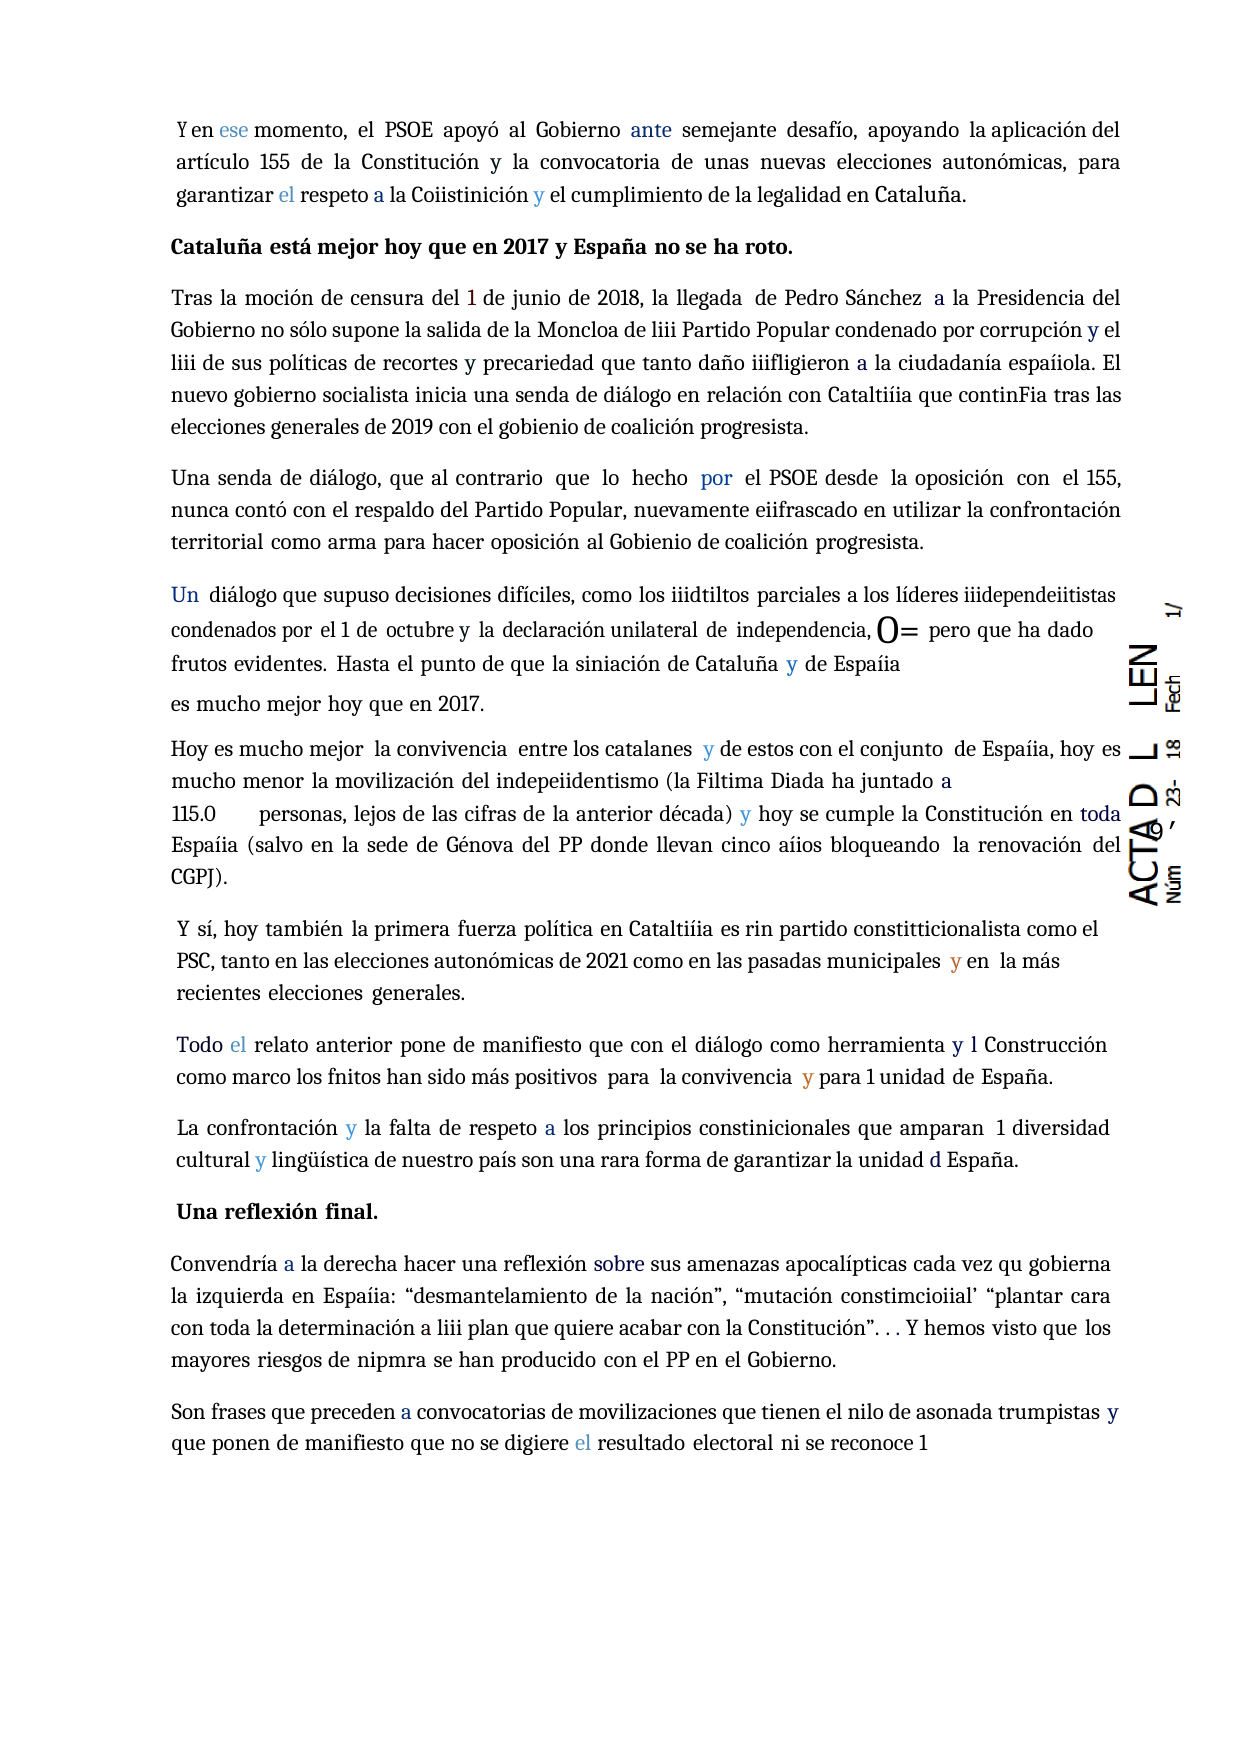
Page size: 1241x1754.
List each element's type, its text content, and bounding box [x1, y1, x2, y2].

picture [1152, 824, 1158, 832]
picture [1129, 780, 1181, 806]
picture [1129, 740, 1181, 759]
picture [1128, 818, 1181, 906]
picture [1168, 866, 1181, 880]
text es mucho mejor hoy que en 2017. [171, 677, 1209, 720]
text La confrontación y la falta de respeto a los principios constinicionales que amparan 1 diversidad cultural y lingüística de nuestro país son una rara forma de garantizar la unidad d España. [176, 1115, 1110, 1173]
picture [1130, 645, 1157, 665]
text Cataluña está mejor hoy que en 2017 y España no se ha roto. [171, 234, 1209, 260]
text Y en ese momento, el PSOE apoyó al Gobierno ante semejante desafío, apoyando la aplicación del artículo 155 de la Constitución y la convocatoria de unas nuevas elecciones autonómicas, para garantizar el respeto a la Coiistinición y el cumplimiento de la legalidad en Cataluña. [176, 117, 1121, 209]
text Tras la moción de censura del 1 de junio de 2018, la llegada de Pedro Sánchez a la Presidencia del Gobierno no sólo supone la salida de la Moncloa de liii Partido Popular condenado por corrupción y el liii de sus políticas de recortes y precariedad que tanto daño iiifligieron a la ciudadanía espaíiola. El nuevo gobierno socialista inicia una senda de diálogo en relación con Cataltiíia que continFia tras las elecciones generales de 2019 con el gobienio de coalición progresista. [171, 285, 1121, 440]
text Un diálogo que supuso decisiones difíciles, como los iiidtiltos parciales a los líderes iiidependeiitistas condenados por el 1 de octubre y la declaración unilateral de independencia, O= pero que ha dado frutos evidentes. Hasta el punto de que la siniación de Cataluña y de Espaíia [171, 583, 1130, 677]
list personas, lejos de las cifras de la anterior década) y hoy se cumple la Constitución en toda Espaíia (salvo en la sede de Génova del PP donde llevan cinco aíios bloqueando la renovación del CGPJ). [171, 800, 1121, 891]
text Hoy es mucho mejor la convivencia entre los catalanes y de estos con el conjunto de Espaíia, hoy es mucho menor la movilización del indepeiidentismo (la Filtima Diada ha juntado a [170, 736, 1121, 794]
picture [1164, 676, 1180, 712]
text Una senda de diálogo, que al contrario que lo hecho por el PSOE desde la oposición con el 155, nunca contó con el respaldo del Partido Popular, nuevamente eiifrascado en utilizar la confrontación territorial como arma para hacer oposición al Gobienio de coalición progresista. [171, 465, 1121, 555]
text Y sí, hoy también la primera fuerza política en Cataltiíia es rin partido constitticionalista como el PSC, tanto en las elecciones autonómicas de 2021 como en las pasadas municipales y en la más recientes elecciones generales. [176, 915, 1119, 1007]
text Una reflexión final. [176, 1199, 1209, 1226]
picture [1130, 668, 1157, 677]
text Convendría a la derecha hacer una reflexión sobre sus amenazas apocalípticas cada vez qu gobierna la izquierda en Espaíia: “desmantelamiento de la nación”, “mutación constimcioiial’ “plantar cara con toda la determinación a liii plan que quiere acabar con la Constitución”. . . Y hemos visto que los mayores riesgos de nipmra se han producido con el PP en el Gobierno. [170, 1250, 1111, 1373]
text Todo el relato anterior pone de manifiesto que con el diálogo como herramienta y l Construcción como marco los fnitos han sido más positivos para la convivencia y para 1 unidad de España. [176, 1031, 1109, 1090]
picture [1164, 603, 1183, 617]
text Son frases que preceden a convocatorias de movilizaciones que tienen el nilo de asonada trumpistas y que ponen de manifiesto que no se digiere el resultado electoral ni se reconoce 1 [171, 1398, 1119, 1456]
